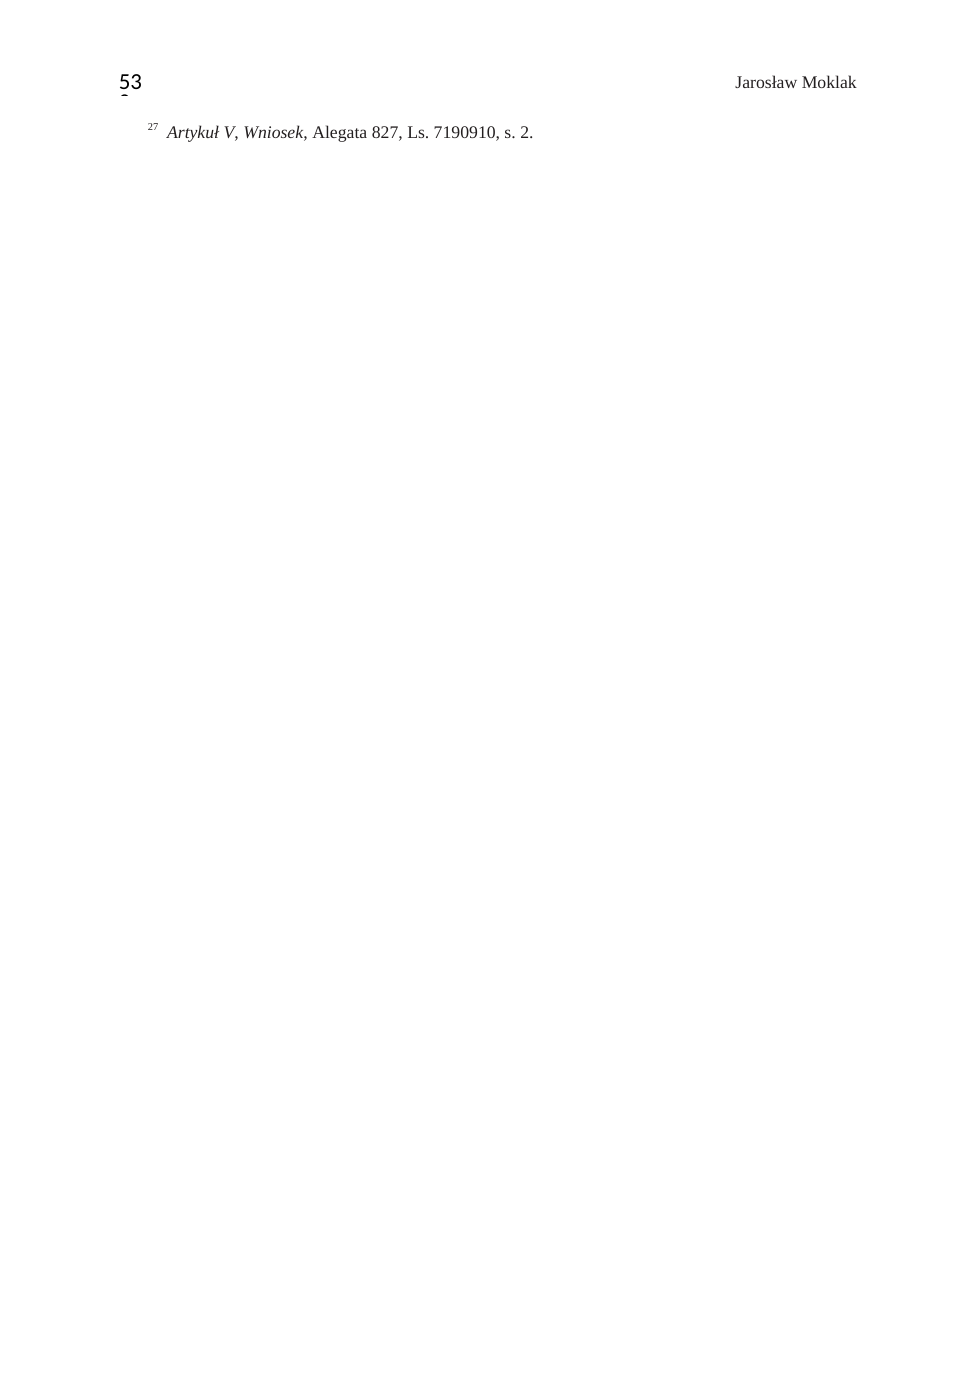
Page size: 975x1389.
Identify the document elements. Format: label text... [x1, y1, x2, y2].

text 27 Artykuł V, Wniosek, Alegata 827, Ls. 7190910, s. 2. [148, 121, 869, 142]
